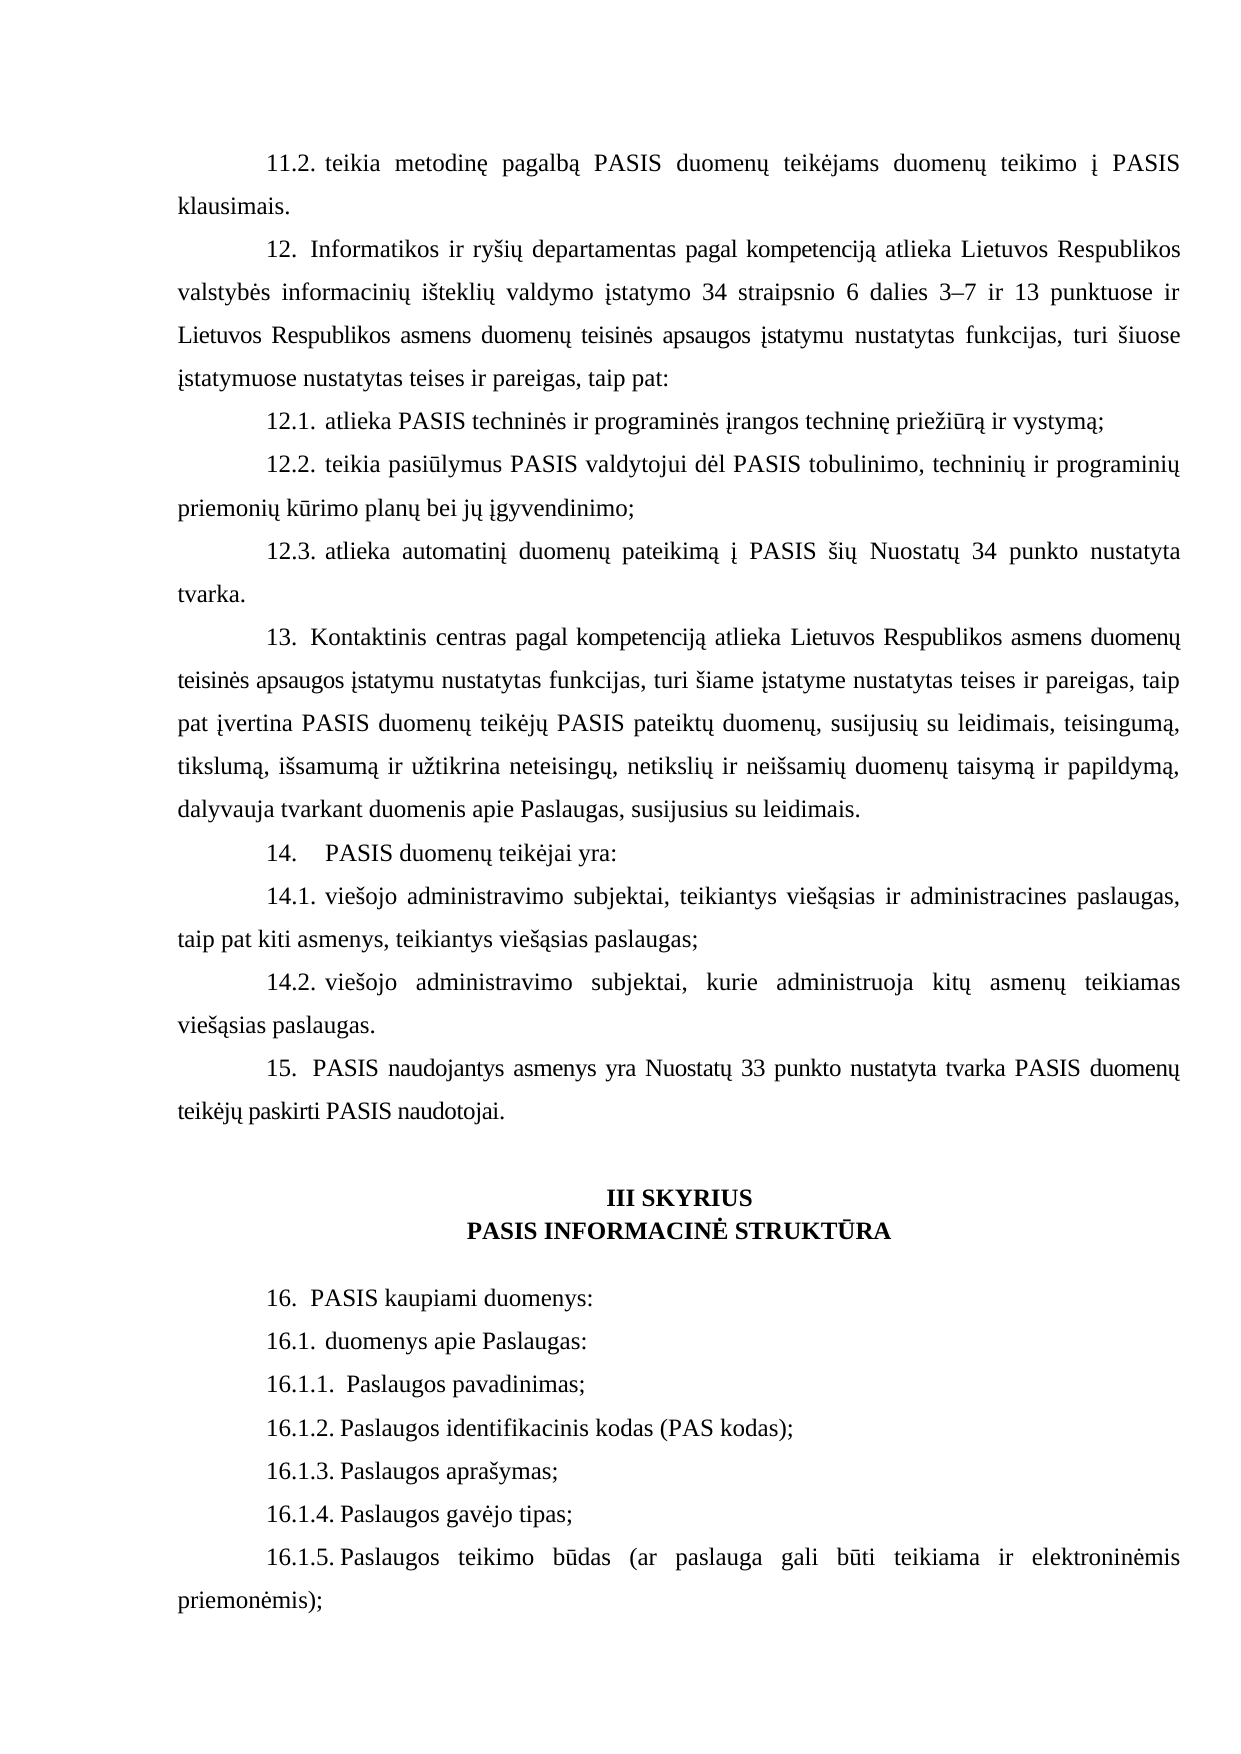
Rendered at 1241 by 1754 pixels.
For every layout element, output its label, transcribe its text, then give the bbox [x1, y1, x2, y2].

text 16.1.2. Paslaugos identifikacinis kodas (PAS kodas); [266, 1413, 1181, 1441]
text 11.2. teikia metodinę pagalbą PASIS duomenų teikėjams duomenų teikimo į PASIS klausimais. [177, 148, 1181, 219]
text 16.1.3. Paslaugos aprašymas; [266, 1456, 1181, 1484]
text 13. Kontaktinis centras pagal kompetenciją atlieka Lietuvos Respublikos asmens duomenų teisinės apsaugos įstatymu nustatytas funkcijas, turi šiame įstatyme nustatytas teises ir pareigas, taip pat įvertina PASIS duomenų teikėjų PASIS pateiktų duomenų, susijusių su leidimais, teisingumą, tikslumą, išsamumą ir užtikrina neteisingų, netikslių ir neišsamių duomenų taisymą ir papildymą, dalyvauja tvarkant duomenis apie Paslaugas, susijusius su leidimais. [177, 622, 1181, 823]
text 16.1.4. Paslaugos gavėjo tipas; [266, 1499, 1181, 1528]
text PASIS INFORMACINĖ STRUKTŪRA [177, 1216, 1181, 1245]
text 16.1.1. Paslaugos pavadinimas; [266, 1369, 1181, 1398]
text 12. Informatikos ir ryšių departamentas pagal kompetenciją atlieka Lietuvos Respublikos valstybės informacinių išteklių valdymo įstatymo 34 straipsnio 6 dalies 3–7 ir 13 punktuose ir Lietuvos Respublikos asmens duomenų teisinės apsaugos įstatymu nustatytas funkcijas, turi šiuose įstatymuose nustatytas teises ir pareigas, taip pat: [177, 234, 1181, 392]
text 15. PASIS naudojantys asmenys yra Nuostatų 33 punkto nustatyta tvarka PASIS duomenų teikėjų paskirti PASIS naudotojai. [177, 1053, 1181, 1125]
text 14. PASIS duomenų teikėjai yra: [177, 838, 1181, 866]
text 16.1. duomenys apie Paslaugas: [266, 1326, 1181, 1355]
text 12.2. teikia pasiūlymus PASIS valdytojui dėl PASIS tobulinimo, techninių ir programinių priemonių kūrimo planų bei jų įgyvendinimo; [177, 449, 1181, 521]
text 12.1. atlieka PASIS techninės ir programinės įrangos techninę priežiūrą ir vystymą; [177, 406, 1181, 435]
text 16. PASIS kaupiami duomenys: [177, 1283, 1181, 1312]
text 16.1.5. Paslaugos teikimo būdas (ar paslauga gali būti teikiama ir elektroninėmis priemonėmis); [177, 1542, 1181, 1614]
text 14.2. viešojo administravimo subjektai, kurie administruoja kitų asmenų teikiamas viešąsias paslaugas. [177, 967, 1181, 1039]
text 12.3. atlieka automatinį duomenų pateikimą į PASIS šių Nuostatų 34 punkto nustatyta tvarka. [177, 536, 1181, 608]
text 14.1. viešojo administravimo subjektai, teikiantys viešąsias ir administracines paslaugas, taip pat kiti asmenys, teikiantys viešąsias paslaugas; [177, 881, 1181, 953]
text III skyrius [177, 1183, 1181, 1211]
